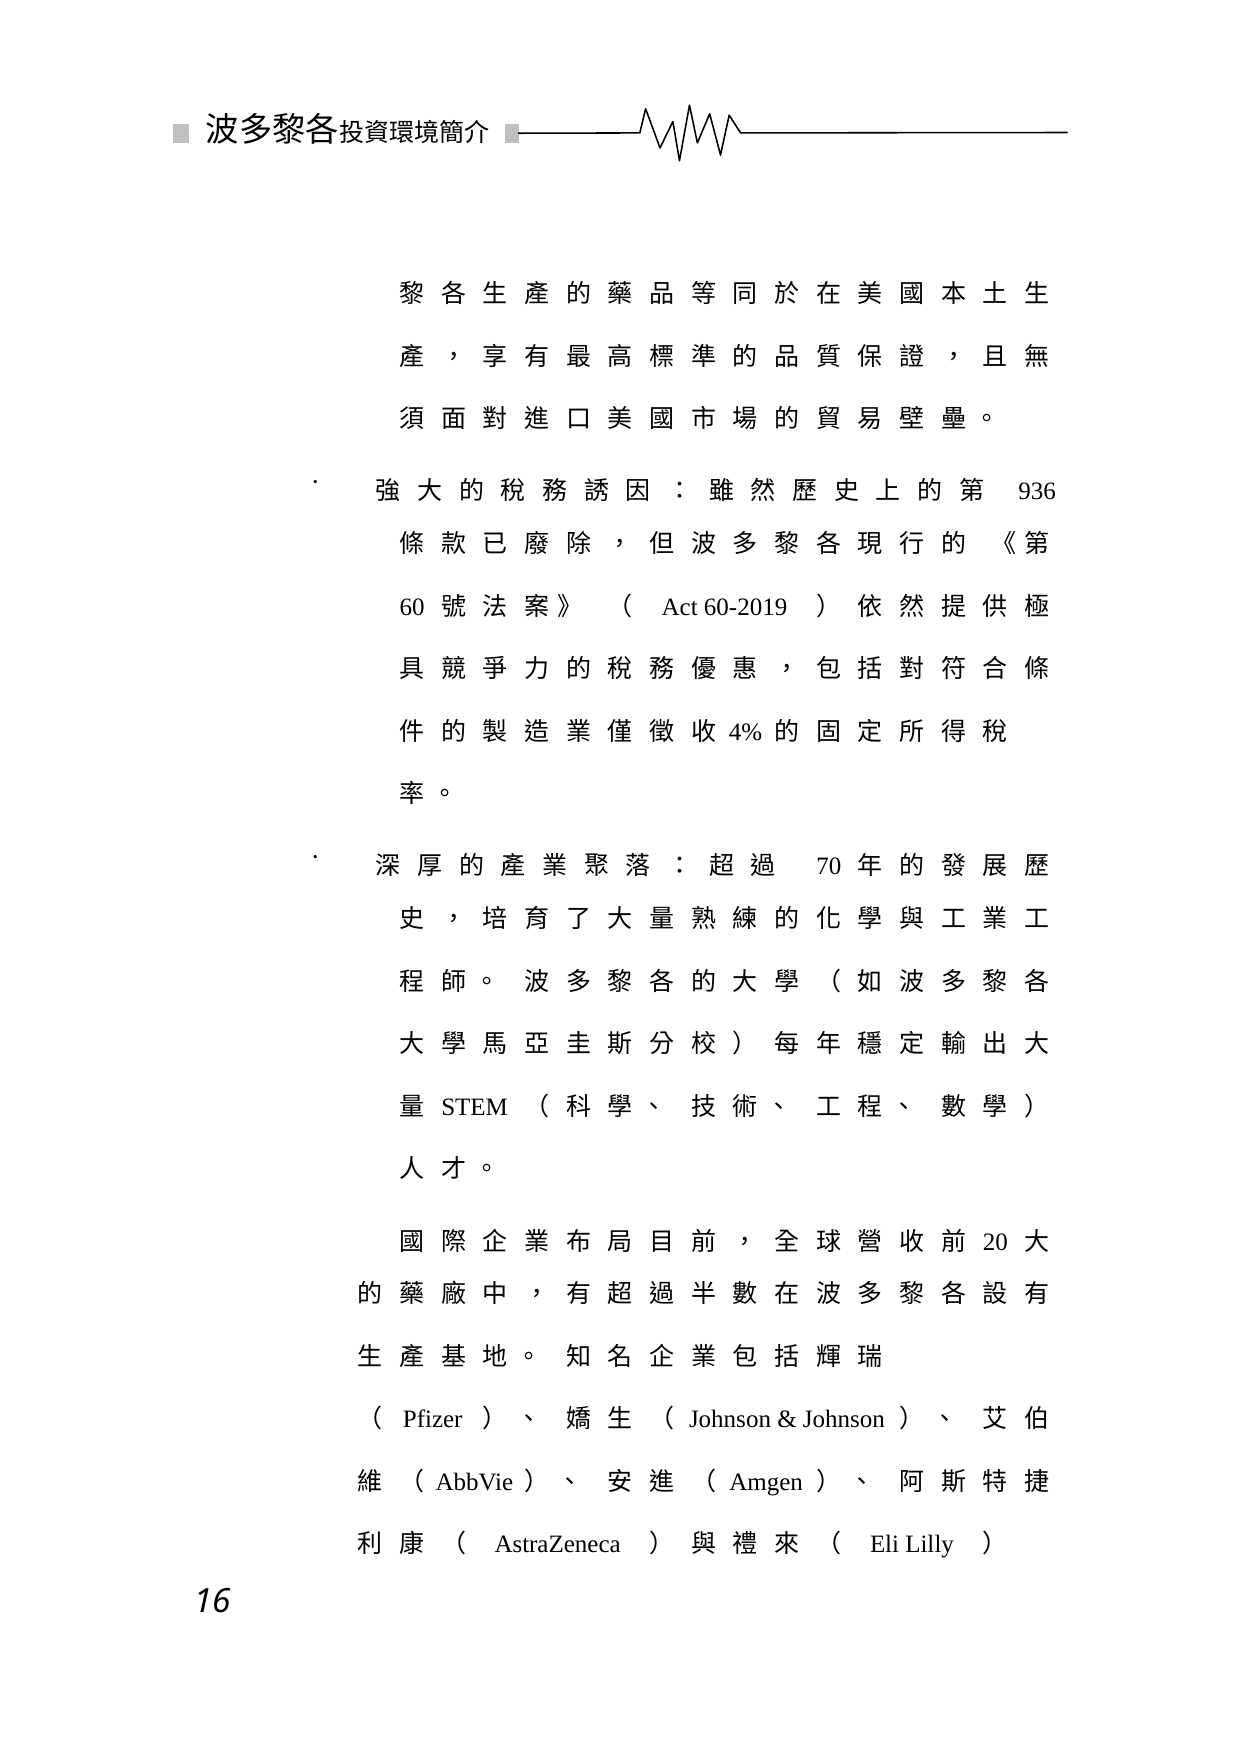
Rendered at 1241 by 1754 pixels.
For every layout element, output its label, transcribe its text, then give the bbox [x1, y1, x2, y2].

text 黎各生產的藥品等同於在美國本土生產，享有最高標準的品質保證，且無須面對進口美國市場的貿易壁壘。 [306, 250, 1058, 438]
text 國際企業布局目前，全球營收前20大的藥廠中，有超過半數在波多黎各設有生產基地。知名企業包括輝瑞（Pfizer）、嬌生（Johnson & Johnson）、艾伯維（AbbVie）、安進（Amgen）、阿斯特捷利康（AstraZeneca）與禮來（Eli Lilly） [330, 1188, 1058, 1563]
text ˙ 強大的稅務誘因：雖然歷史上的第936條款已廢除，但波多黎各現行的《第60號法案》（Act 60-2019）依然提供極具競爭力的稅務優惠，包括對符合條件的製造業僅徵收4%的固定所得稅率。 [306, 438, 1058, 813]
text ˙ 深厚的產業聚落：超過70年的發展歷史，培育了大量熟練的化學與工業工程師。波多黎各的大學（如波多黎各大學馬亞圭斯分校）每年穩定輸出大量STEM（科學、技術、工程、數學）人才。 [306, 813, 1058, 1188]
